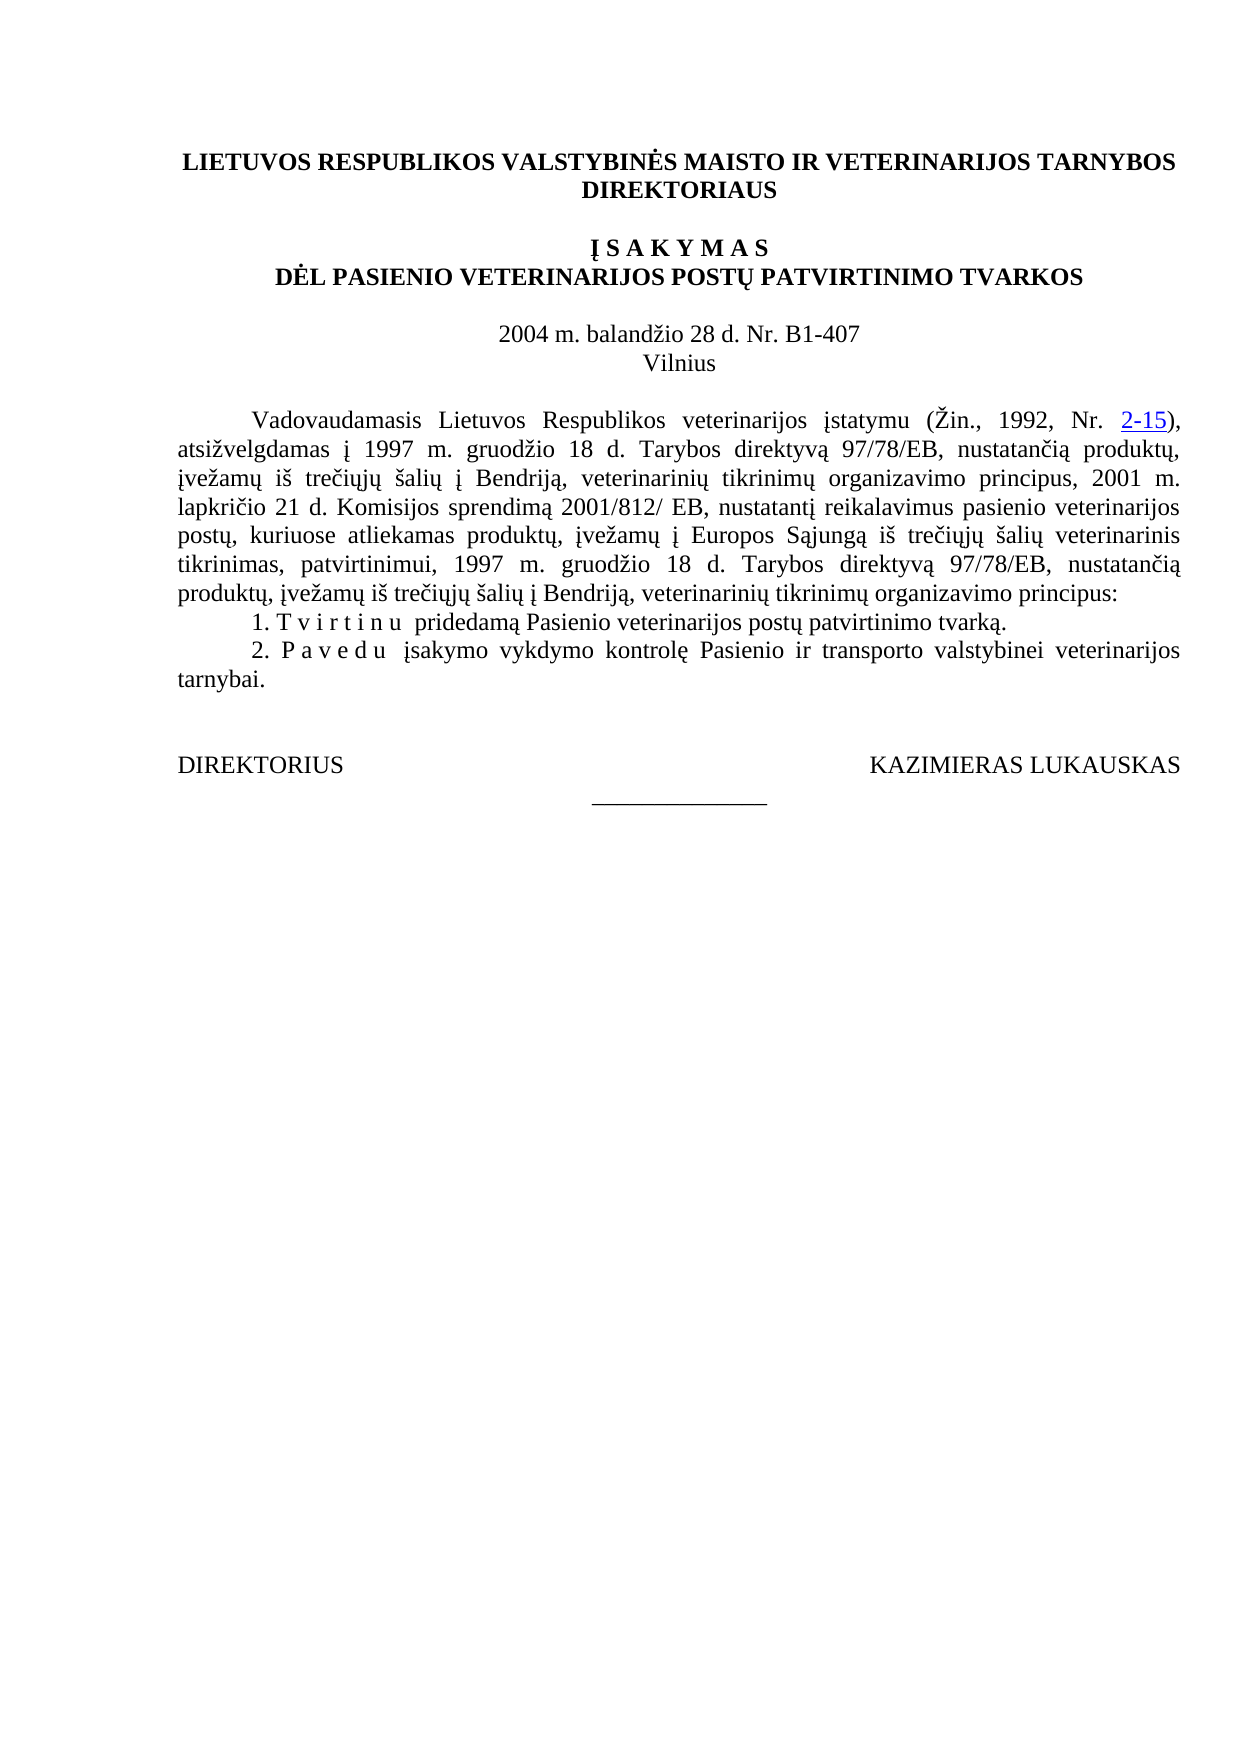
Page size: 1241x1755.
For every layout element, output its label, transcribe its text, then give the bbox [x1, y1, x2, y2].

text 2004 m. balandžio 28 d. Nr. B1-407 [177, 319, 1181, 348]
text Vilnius [177, 348, 1181, 377]
text DĖL PASIENIO VETERINARIJOS POSTŲ PATVIRTINIMO TVARKOS [177, 262, 1181, 291]
text Vadovaudamasis Lietuvos Respublikos veterinarijos įstatymu (Žin., 1992, Nr. 2-15), atsižvelgdamas į 1997 m. gruodžio 18 d. Tarybos direktyvą 97/78/EB, nustatančią produktų, įvežamų iš trečiųjų šalių į Bendriją, veterinarinių tikrinimų organizavimo principus, 2001 m. lapkričio 21 d. Komisijos sprendimą 2001/812/ EB, nustatantį reikalavimus pasienio veterinarijos postų, kuriuose atliekamas produktų, įvežamų į Europos Sąjungą iš trečiųjų šalių veterinarinis tikrinimas, patvirtinimui, 1997 m. gruodžio 18 d. Tarybos direktyvą 97/78/EB, nustatančią produktų, įvežamų iš trečiųjų šalių į Bendriją, veterinarinių tikrinimų organizavimo principus: [177, 406, 1181, 607]
text Į S A K Y M A S [177, 233, 1181, 262]
text DIREKTORIUS KAZIMIERAS LUKAUSKAS [177, 751, 1181, 779]
text LIETUVOS RESPUBLIKOS VALSTYBINĖS MAISTO IR VETERINARIJOS TARNYBOS DIREKTORIAUS [177, 147, 1181, 204]
text 2. Pavedu įsakymo vykdymo kontrolę Pasienio ir transporto valstybinei veterinarijos tarnybai. [177, 636, 1181, 693]
text 1. Tvirtinu pridedamą Pasienio veterinarijos postų patvirtinimo tvarką. [177, 607, 1181, 636]
text ______________ [177, 779, 1181, 808]
